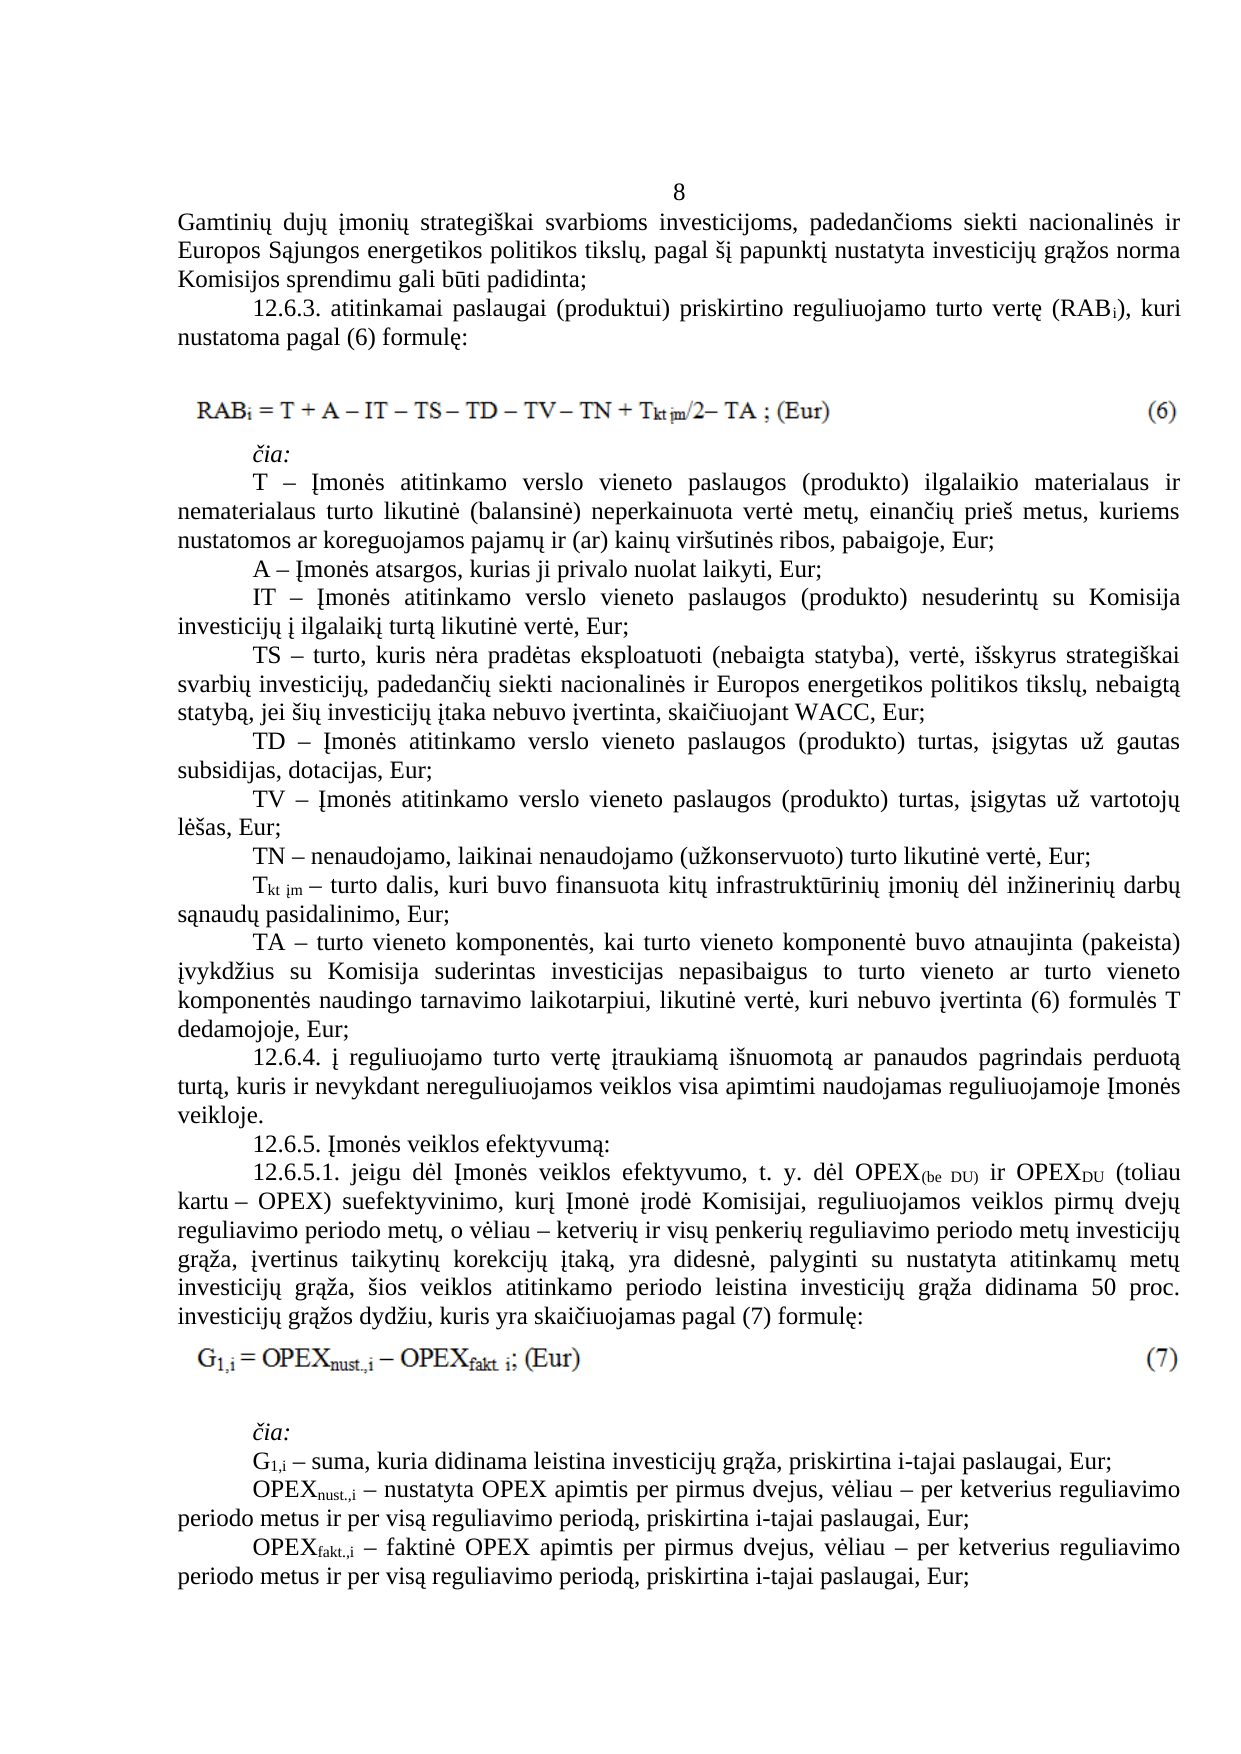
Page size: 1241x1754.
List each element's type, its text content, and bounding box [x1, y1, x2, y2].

text TA – turto vieneto komponentės, kai turto vieneto komponentė buvo atnaujinta (pakeista) įvykdžius su Komisija suderintas investicijas nepasibaigus to turto vieneto ar turto vieneto komponentės naudingo tarnavimo laikotarpiui, likutinė vertė, kuri nebuvo įvertinta (6) formulės T dedamojoje, Eur; [177, 927, 1181, 1042]
text čia: [177, 1417, 1181, 1446]
text Gamtinių dujų įmonių strategiškai svarbioms investicijoms, padedančioms siekti nacionalinės ir Europos Sąjungos energetikos politikos tikslų, pagal šį papunktį nustatyta investicijų grąžos norma Komisijos sprendimu gali būti padidinta; [177, 207, 1181, 293]
text 12.6.3. atitinkamai paslaugai (produktui) priskirtino reguliuojamo turto vertę (RABi), kuri nustatoma pagal (6) formulę: [177, 293, 1181, 350]
text A – Įmonės atsargos, kurias ji privalo nuolat laikyti, Eur; [177, 554, 1181, 582]
text 12.6.4. į reguliuojamo turto vertę įtraukiamą išnuomotą ar panaudos pagrindais perduotą turtą, kuris ir nevykdant nereguliuojamos veiklos visa apimtimi naudojamas reguliuojamoje Įmonės veikloje. [177, 1042, 1181, 1129]
text TS – turto, kuris nėra pradėtas eksploatuoti (nebaigta statyba), vertė, išskyrus strategiškai svarbių investicijų, padedančių siekti nacionalinės ir Europos energetikos politikos tikslų, nebaigtą statybą, jei šių investicijų įtaka nebuvo įvertinta, skaičiuojant WACC, Eur; [177, 640, 1181, 726]
text TV – Įmonės atitinkamo verslo vieneto paslaugos (produkto) turtas, įsigytas už vartotojų lėšas, Eur; [177, 784, 1181, 841]
text OPEXnust.,i – nustatyta OPEX apimtis per pirmus dvejus, vėliau – per ketverius reguliavimo periodo metus ir per visą reguliavimo periodą, priskirtina i-tajai paslaugai, Eur; [177, 1474, 1181, 1532]
text 12.6.5.1. jeigu dėl Įmonės veiklos efektyvumo, t. y. dėl OPEX(be DU) ir OPEXDU (toliau kartu – OPEX) suefektyvinimo, kurį Įmonė įrodė Komisijai, reguliuojamos veiklos pirmų dvejų reguliavimo periodo metų, o vėliau – ketverių ir visų penkerių reguliavimo periodo metų investicijų grąža, įvertinus taikytinų korekcijų įtaką, yra didesnė, palyginti su nustatyta atitinkamų metų investicijų grąža, šios veiklos atitinkamo periodo leistina investicijų grąža didinama 50 proc. investicijų grąžos dydžiu, kuris yra skaičiuojamas pagal (7) formulę: [177, 1157, 1181, 1330]
text T – Įmonės atitinkamo verslo vieneto paslaugos (produkto) ilgalaikio materialaus ir nematerialaus turto likutinė (balansinė) neperkainuota vertė metų, einančių prieš metus, kuriems nustatomos ar koreguojamos pajamų ir (ar) kainų viršutinės ribos, pabaigoje, Eur; [177, 467, 1181, 554]
text G1,i – suma, kuria didinama leistina investicijų grąža, priskirtina i-tajai paslaugai, Eur; [177, 1446, 1181, 1474]
text čia: [177, 439, 1181, 467]
text 12.6.5. Įmonės veiklos efektyvumą: [177, 1129, 1181, 1157]
text Tkt įm – turto dalis, kuri buvo finansuota kitų infrastruktūrinių įmonių dėl inžinerinių darbų sąnaudų pasidalinimo, Eur; [177, 870, 1181, 927]
text TN – nenaudojamo, laikinai nenaudojamo (užkonservuoto) turto likutinė vertė, Eur; [177, 841, 1181, 870]
text IT – Įmonės atitinkamo verslo vieneto paslaugos (produkto) nesuderintų su Komisija investicijų į ilgalaikį turtą likutinė vertė, Eur; [177, 582, 1181, 640]
text OPEXfakt.,i – faktinė OPEX apimtis per pirmus dvejus, vėliau – per ketverius reguliavimo periodo metus ir per visą reguliavimo periodą, priskirtina i-tajai paslaugai, Eur; [177, 1532, 1181, 1589]
text TD – Įmonės atitinkamo verslo vieneto paslaugos (produkto) turtas, įsigytas už gautas subsidijas, dotacijas, Eur; [177, 726, 1181, 784]
